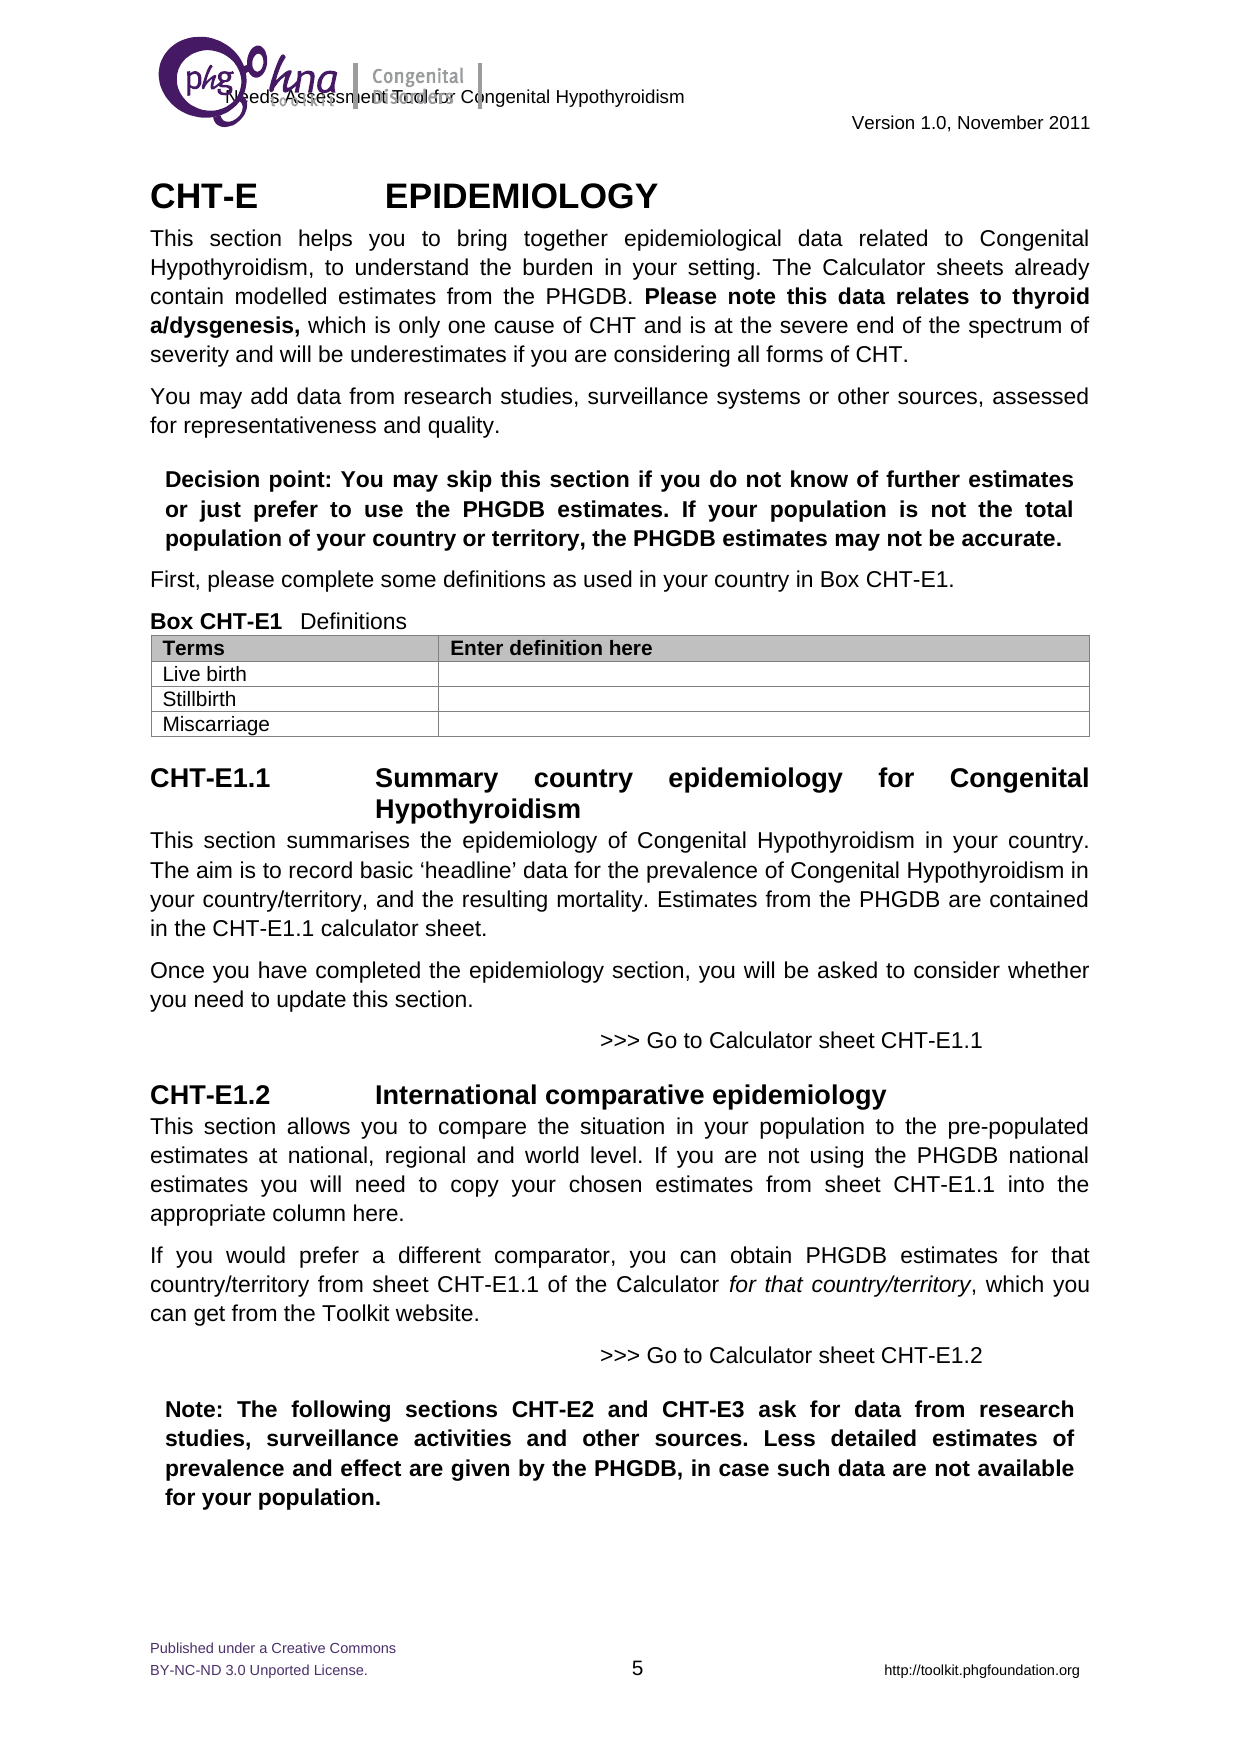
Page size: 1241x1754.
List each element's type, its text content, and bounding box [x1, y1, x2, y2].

table_header Terms [152, 636, 438, 661]
table_cell Stillbirth [152, 687, 438, 711]
text Once you have completed the epidemiology section, you will be asked to consider whether you need to update this section. [150, 954, 1090, 1012]
text This section allows you to compare the situation in your population to the pre-populated estimates at national, regional and world level. If you are not using the PHGDB national estimates you will need to copy your chosen estimates from sheet CHT-E1.1 into the appropriate column here. [150, 1110, 1090, 1227]
table_cell Live birth [152, 662, 438, 686]
table_cell [439, 662, 1089, 686]
text Decision point: You may skip this section if you do not know of further estimates or just prefer to use the PHGDB estimates. If your population is not the total population of your country or territory, the PHGDB estimates may not be accurate. [165, 464, 1075, 551]
text Note: The following sections CHT-E2 and CHT-E3 ask for data from research studies, surveillance activities and other sources. Less detailed estimates of prevalence and effect are given by the PHGDB, in case such data are not available for your population. [165, 1393, 1075, 1510]
text >>> Go to Calculator sheet CHT-E1.2 [525, 1339, 1090, 1368]
text First, please complete some definitions as used in your country in Box CHT-E1. [150, 564, 1090, 593]
text Box CHT-E1 Definitions [150, 605, 1090, 634]
text >>> Go to Calculator sheet CHT-E1.1 [525, 1024, 1090, 1054]
text You may add data from research studies, surveillance systems or other sources, assessed for representativeness and quality. [150, 380, 1090, 439]
table_cell Miscarriage [152, 712, 438, 736]
subtitle CHT-E1.2 International comparative epidemiology [150, 1079, 1090, 1110]
text This section helps you to bring together epidemiological data related to Congenital Hypothyroidism, to understand the burden in your setting. The Calculator sheets already contain modelled estimates from the PHGDB. Please note this data relates to thyroid a/dysgenesis, which is only one cause of CHT and is at the severe end of the spectrum of severity and will be underestimates if you are considering all forms of CHT. [150, 222, 1090, 368]
subtitle CHT-E1.1 Summary country epidemiology for Congenital Hypothyroidism [150, 762, 1090, 824]
subtitle CHT-E Epidemiology [150, 175, 1090, 216]
table_cell [439, 687, 1089, 711]
text This section summarises the epidemiology of Congenital Hypothyroidism in your country. The aim is to record basic ‘headline’ data for the prevalence of Congenital Hypothyroidism in your country/territory, and the resulting mortality. Estimates from the PHGDB are contained in the CHT-E1.1 calculator sheet. [150, 824, 1090, 941]
table_cell [439, 712, 1089, 736]
text If you would prefer a different comparator, you can obtain PHGDB estimates for that country/territory from sheet CHT-E1.1 of the Calculator for that country/territory, which you can get from the Toolkit website. [150, 1239, 1090, 1327]
table_header Enter definition here [439, 636, 1089, 661]
